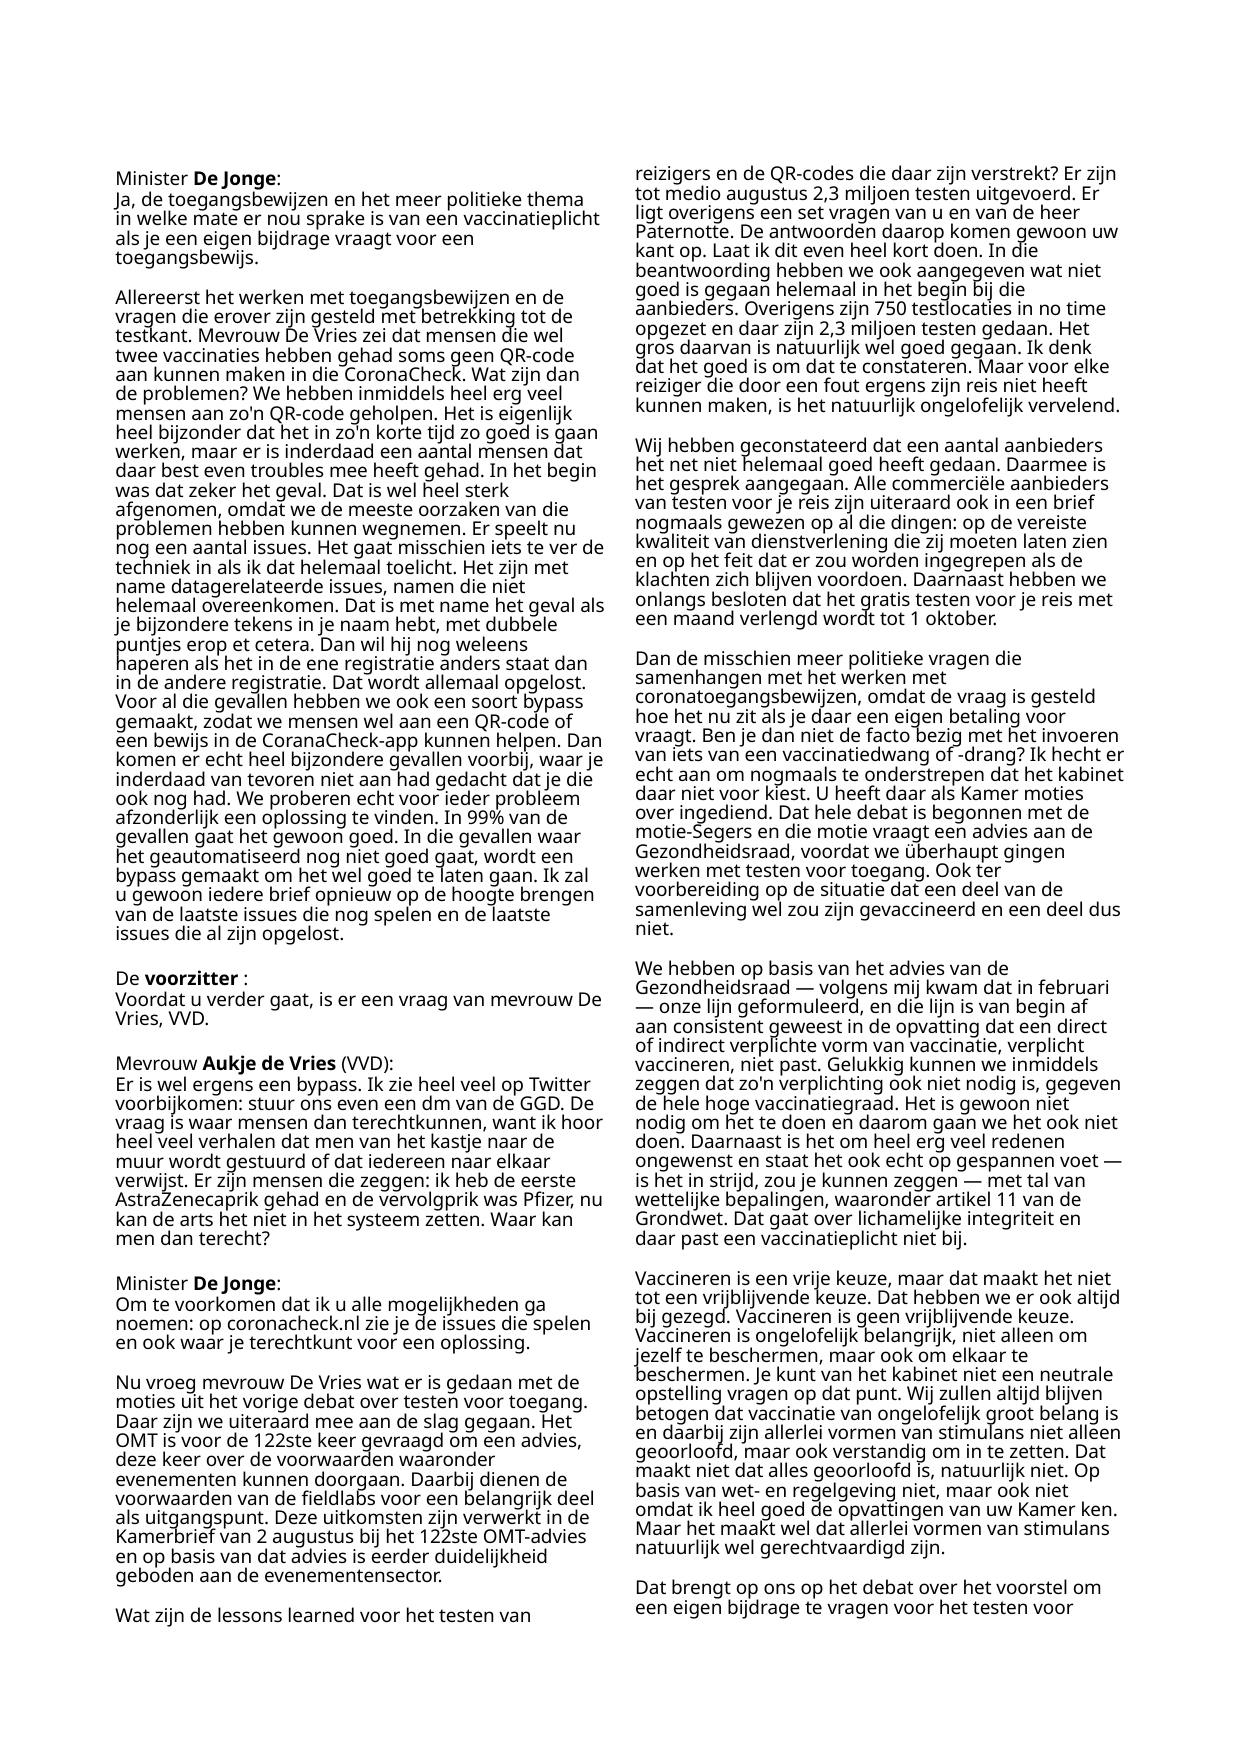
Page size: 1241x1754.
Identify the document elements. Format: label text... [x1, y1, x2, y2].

text Dat brengt op ons op het debat over het voorstel om een eigen bijdrage te vragen voor het testen voor [635, 1579, 1125, 1618]
text Minister De Jonge: [115, 165, 605, 191]
text Allereerst het werken met toegangsbewijzen en de vragen die erover zijn gesteld met betrekking tot de testkant. Mevrouw De Vries zei dat mensen die wel twee vaccinaties hebben gehad soms geen QR-code aan kunnen maken in die CoronaCheck. Wat zijn dan de problemen? We hebben inmiddels heel erg veel mensen aan zo'n QR-code geholpen. Het is eigenlijk heel bijzonder dat het in zo'n korte tijd zo goed is gaan werken, maar er is inderdaad een aantal mensen dat daar best even troubles mee heeft gehad. In het begin was dat zeker het geval. Dat is wel heel sterk afgenomen, omdat we de meeste oorzaken van die problemen hebben kunnen wegnemen. Er speelt nu nog een aantal issues. Het gaat misschien iets te ver de techniek in als ik dat helemaal toelicht. Het zijn met name datagerelateerde issues, namen die niet helemaal overeenkomen. Dat is met name het geval als je bijzondere tekens in je naam hebt, met dubbele puntjes erop et cetera. Dan wil hij nog weleens haperen als het in de ene registratie anders staat dan in de andere registratie. Dat wordt allemaal opgelost. Voor al die gevallen hebben we ook een soort bypass gemaakt, zodat we mensen wel aan een QR-code of een bewijs in de CoranaCheck-app kunnen helpen. Dan komen er echt heel bijzondere gevallen voorbij, waar je inderdaad van tevoren niet aan had gedacht dat je die ook nog had. We proberen echt voor ieder probleem afzonderlijk een oplossing te vinden. In 99% van de gevallen gaat het gewoon goed. In die gevallen waar het geautomatiseerd nog niet goed gaat, wordt een bypass gemaakt om het wel goed te laten gaan. Ik zal u gewoon iedere brief opnieuw op de hoogte brengen van de laatste issues die nog spelen en de laatste issues die al zijn opgelost. [115, 289, 605, 944]
text Wij hebben geconstateerd dat een aantal aanbieders het net niet helemaal goed heeft gedaan. Daarmee is het gesprek aangegaan. Alle commerciële aanbieders van testen voor je reis zijn uiteraard ook in een brief nogmaals gewezen op al die dingen: op de vereiste kwaliteit van dienstverlening die zij moeten laten zien en op het feit dat er zou worden ingegrepen als de klachten zich blijven voordoen. Daarnaast hebben we onlangs besloten dat het gratis testen voor je reis met een maand verlengd wordt tot 1 oktober. [635, 437, 1125, 629]
text Dan de misschien meer politieke vragen die samenhangen met het werken met coronatoegangsbewijzen, omdat de vraag is gesteld hoe het nu zit als je daar een eigen betaling voor vraagt. Ben je dan niet de facto bezig met het invoeren van iets van een vaccinatiedwang of -drang? Ik hecht er echt aan om nogmaals te onderstrepen dat het kabinet daar niet voor kiest. U heeft daar als Kamer moties over ingediend. Dat hele debat is begonnen met de motie-Segers en die motie vraagt een advies aan de Gezondheidsraad, voordat we überhaupt gingen werken met testen voor toegang. Ook ter voorbereiding op de situatie dat een deel van de samenleving wel zou zijn gevaccineerd en een deel dus niet. [635, 650, 1125, 939]
text De voorzitter : [115, 965, 605, 991]
text Er is wel ergens een bypass. Ik zie heel veel op Twitter voorbijkomen: stuur ons even een dm van de GGD. De vraag is waar mensen dan terechtkunnen, want ik hoor heel veel verhalen dat men van het kastje naar de muur wordt gestuurd of dat iedereen naar elkaar verwijst. Er zijn mensen die zeggen: ik heb de eerste AstraZenecaprik gehad en de vervolgprik was Pfizer, nu kan de arts het niet in het systeem zetten. Waar kan men dan terecht? [115, 1076, 605, 1249]
text reizigers en de QR-codes die daar zijn verstrekt? Er zijn tot medio augustus 2,3 miljoen testen uitgevoerd. Er ligt overigens een set vragen van u en van de heer Paternotte. De antwoorden daarop komen gewoon uw kant op. Laat ik dit even heel kort doen. In die beantwoording hebben we ook aangegeven wat niet goed is gegaan helemaal in het begin bij die aanbieders. Overigens zijn 750 testlocaties in no time opgezet en daar zijn 2,3 miljoen testen gedaan. Het gros daarvan is natuurlijk wel goed gegaan. Ik denk dat het goed is om dat te constateren. Maar voor elke reiziger die door een fout ergens zijn reis niet heeft kunnen maken, is het natuurlijk ongelofelijk vervelend. [635, 165, 1125, 416]
text Vaccineren is een vrije keuze, maar dat maakt het niet tot een vrijblijvende keuze. Dat hebben we er ook altijd bij gezegd. Vaccineren is geen vrijblijvende keuze. Vaccineren is ongelofelijk belangrijk, niet alleen om jezelf te beschermen, maar ook om elkaar te beschermen. Je kunt van het kabinet niet een neutrale opstelling vragen op dat punt. Wij zullen altijd blijven betogen dat vaccinatie van ongelofelijk groot belang is en daarbij zijn allerlei vormen van stimulans niet alleen geoorloofd, maar ook verstandig om in te zetten. Dat maakt niet dat alles geoorloofd is, natuurlijk niet. Op basis van wet- en regelgeving niet, maar ook niet omdat ik heel goed de opvattingen van uw Kamer ken. Maar het maakt wel dat allerlei vormen van stimulans natuurlijk wel gerechtvaardigd zijn. [635, 1269, 1125, 1559]
text Wat zijn de lessons learned voor het testen van [115, 1607, 605, 1626]
text Minister De Jonge: [115, 1270, 605, 1296]
text Nu vroeg mevrouw De Vries wat er is gedaan met de moties uit het vorige debat over testen voor toegang. Daar zijn we uiteraard mee aan de slag gegaan. Het OMT is voor de 122ste keer gevraagd om een advies, deze keer over de voorwaarden waaronder evenementen kunnen doorgaan. Daarbij dienen de voorwaarden van de fieldlabs voor een belangrijk deel als uitgangspunt. Deze uitkomsten zijn verwerkt in de Kamerbrief van 2 augustus bij het 122ste OMT-advies en op basis van dat advies is eerder duidelijkheid geboden aan de evenementensector. [115, 1374, 605, 1586]
text Ja, de toegangsbewijzen en het meer politieke thema in welke mate er nou sprake is van een vaccinatieplicht als je een eigen bijdrage vraagt voor een toegangsbewijs. [115, 191, 605, 268]
text Mevrouw Aukje de Vries (VVD): [115, 1050, 605, 1076]
text Voordat u verder gaat, is er een vraag van mevrouw De Vries, VVD. [115, 991, 605, 1029]
text We hebben op basis van het advies van de Gezondheidsraad — volgens mij kwam dat in februari — onze lijn geformuleerd, en die lijn is van begin af aan consistent geweest in de opvatting dat een direct of indirect verplichte vorm van vaccinatie, verplicht vaccineren, niet past. Gelukkig kunnen we inmiddels zeggen dat zo'n verplichting ook niet nodig is, gegeven de hele hoge vaccinatiegraad. Het is gewoon niet nodig om het te doen en daarom gaan we het ook niet doen. Daarnaast is het om heel erg veel redenen ongewenst en staat het ook echt op gespannen voet — is het in strijd, zou je kunnen zeggen — met tal van wettelijke bepalingen, waaronder artikel 11 van de Grondwet. Dat gaat over lichamelijke integriteit en daar past een vaccinatieplicht niet bij. [635, 960, 1125, 1249]
text Om te voorkomen dat ik u alle mogelijkheden ga noemen: op coronacheck.nl zie je de issues die spelen en ook waar je terechtkunt voor een oplossing. [115, 1296, 605, 1353]
